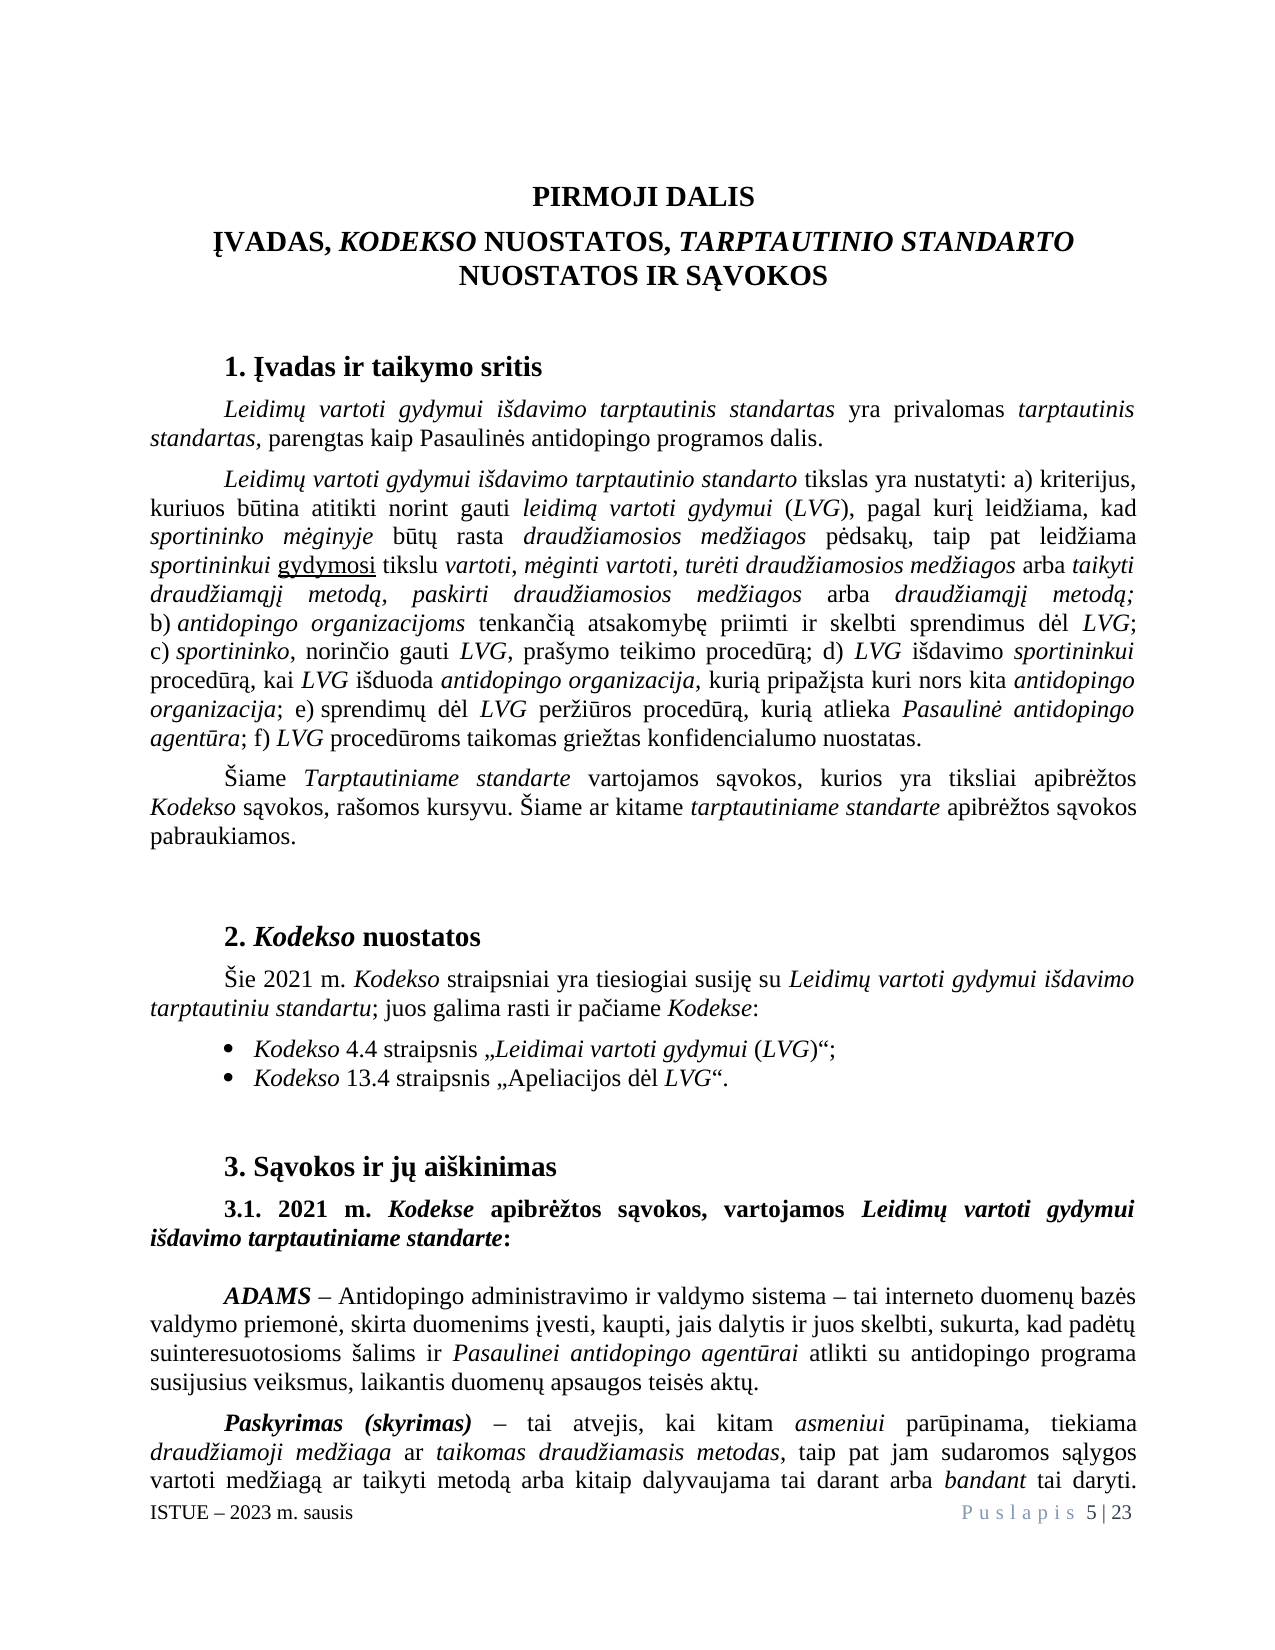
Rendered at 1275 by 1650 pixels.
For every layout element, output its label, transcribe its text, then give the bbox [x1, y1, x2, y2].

text PIRMOJI DALIS [150, 179, 1137, 212]
text 2. Kodekso nuostatos [150, 919, 1137, 953]
text ĮVADAS, KODEKSO NUOSTATOS, TARPTAUTINIO STANDARTO NUOSTATOS IR SĄVOKOS [150, 224, 1137, 291]
text ADAMS – Antidopingo administravimo ir valdymo sistema – tai interneto duomenų bazės valdymo priemonė, skirta duomenims įvesti, kaupti, jais dalytis ir juos skelbti, sukurta, kad padėtų suinteresuotosioms šalims ir Pasaulinei antidopingo agentūrai atlikti su antidopingo programa susijusius veiksmus, laikantis duomenų apsaugos teisės aktų. [150, 1281, 1137, 1396]
text  Kodekso 13.4 straipsnis „Apeliacijos dėl LVG“. [224, 1063, 1137, 1092]
text Leidimų vartoti gydymui išdavimo tarptautinis standartas yra privalomas tarptautinis standartas, parengtas kaip Pasaulinės antidopingo programos dalis. [150, 394, 1137, 452]
text Šie 2021 m. Kodekso straipsniai yra tiesiogiai susiję su Leidimų vartoti gydymui išdavimo tarptautiniu standartu; juos galima rasti ir pačiame Kodekse: [150, 964, 1137, 1022]
text 3.1. 2021 m. Kodekse apibrėžtos sąvokos, vartojamos Leidimų vartoti gydymui išdavimo tarptautiniame standarte: [150, 1194, 1137, 1252]
text  Kodekso 4.4 straipsnis „Leidimai vartoti gydymui (LVG)“; [224, 1034, 1137, 1063]
text Šiame Tarptautiniame standarte vartojamos sąvokos, kurios yra tiksliai apibrėžtos Kodekso sąvokos, rašomos kursyvu. Šiame ar kitame tarptautiniame standarte apibrėžtos sąvokos pabraukiamos. [150, 763, 1137, 849]
text 1. Įvadas ir taikymo sritis [150, 349, 1137, 382]
text Paskyrimas (skyrimas) – tai atvejis, kai kitam asmeniui parūpinama, tiekiama draudžiamoji medžiaga ar taikomas draudžiamasis metodas, taip pat jam sudaromos sąlygos vartoti medžiagą ar taikyti metodą arba kitaip dalyvaujama tai darant arba bandant tai daryti. [150, 1408, 1137, 1494]
text Leidimų vartoti gydymui išdavimo tarptautinio standarto tikslas yra nustatyti: a) kriterijus, kuriuos būtina atitikti norint gauti leidimą vartoti gydymui (LVG), pagal kurį leidžiama, kad sportininko mėginyje būtų rasta draudžiamosios medžiagos pėdsakų, taip pat leidžiama sportininkui gydymosi tikslu vartoti, mėginti vartoti, turėti draudžiamosios medžiagos arba taikyti draudžiamąjį metodą, paskirti draudžiamosios medžiagos arba draudžiamąjį metodą; b) antidopingo organizacijoms tenkančią atsakomybę priimti ir skelbti sprendimus dėl LVG; c) sportininko, norinčio gauti LVG, prašymo teikimo procedūrą; d) LVG išdavimo sportininkui procedūrą, kai LVG išduoda antidopingo organizacija, kurią pripažįsta kuri nors kita antidopingo organizacija; e) sprendimų dėl LVG peržiūros procedūrą, kurią atlieka Pasaulinė antidopingo agentūra; f) LVG procedūroms taikomas griežtas konfidencialumo nuostatas. [150, 464, 1137, 751]
text 3. Sąvokos ir jų aiškinimas [150, 1149, 1137, 1183]
